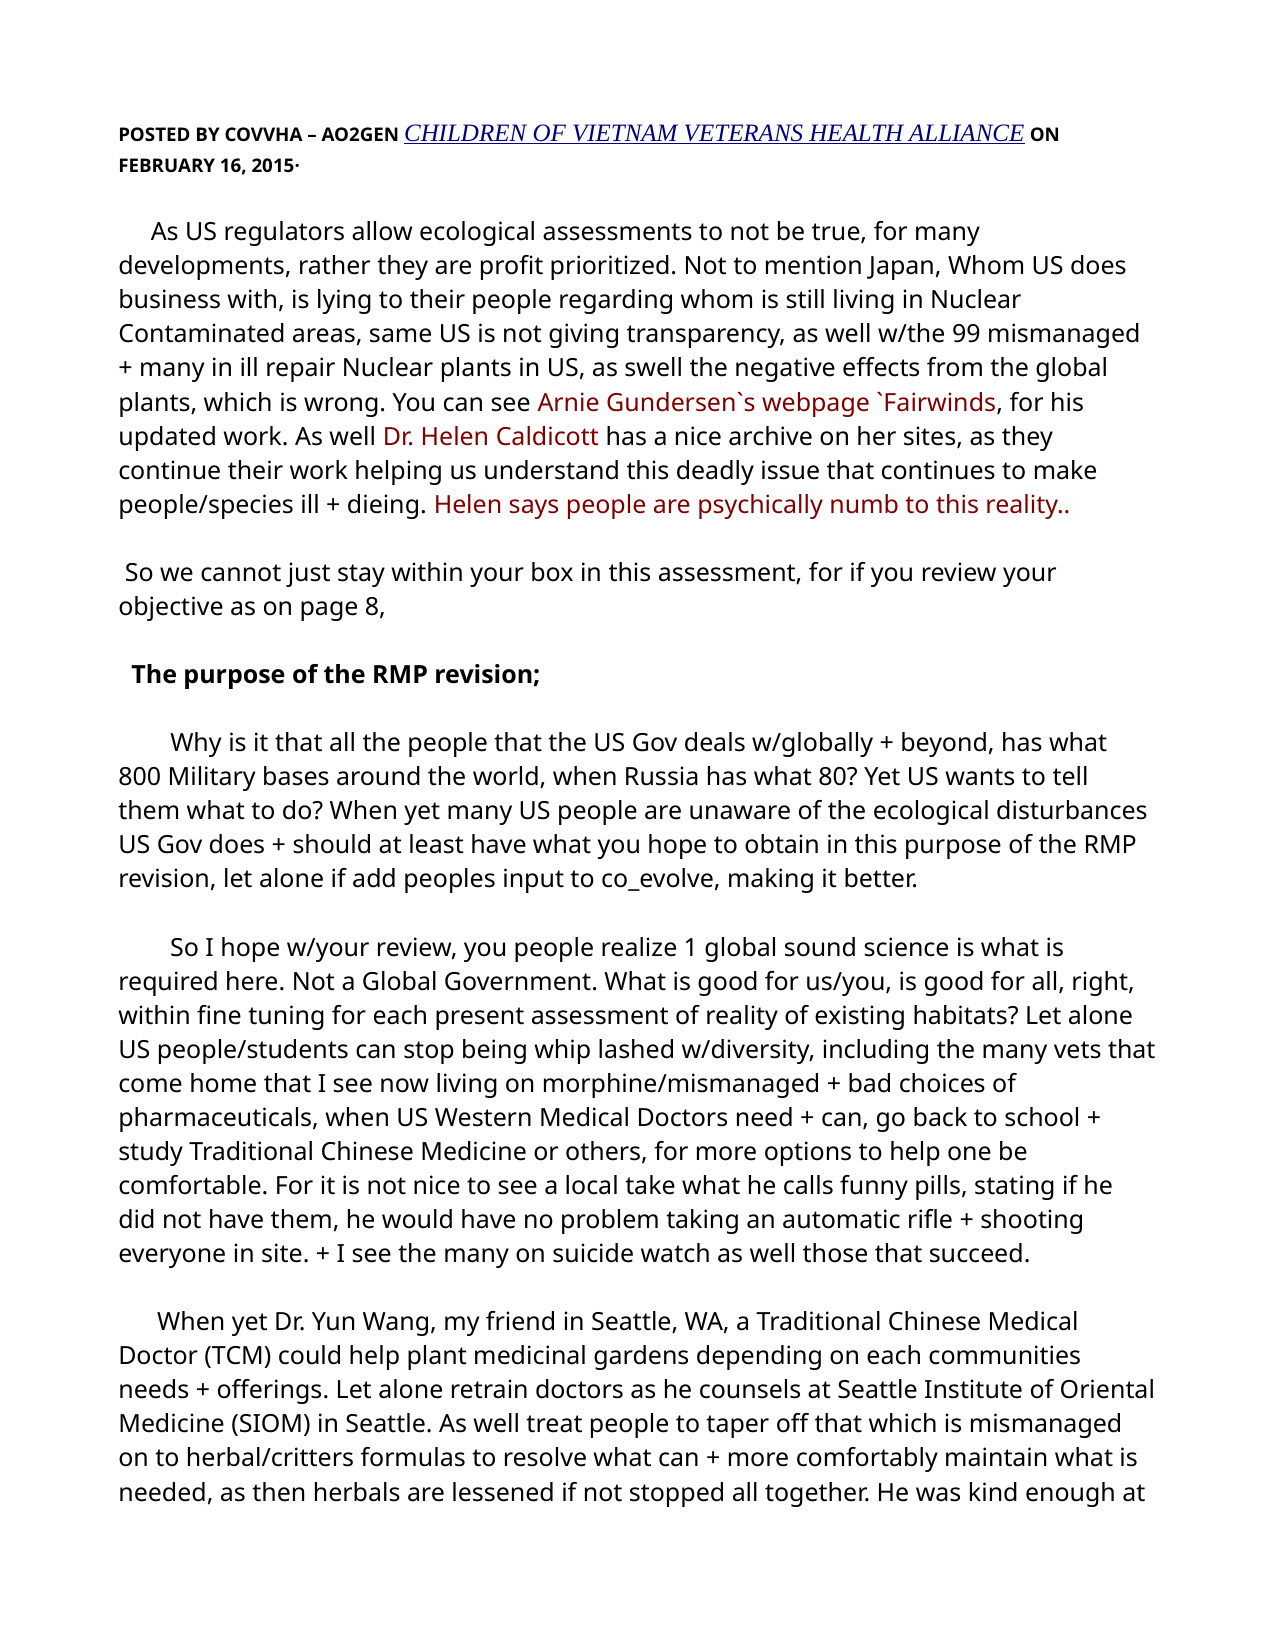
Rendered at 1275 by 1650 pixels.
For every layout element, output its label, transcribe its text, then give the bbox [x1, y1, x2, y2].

text Why is it that all the people that the US Gov deals w/globally + beyond, has what 800 Military bases around the world, when Russia has what 80? Yet US wants to tell them what to do? When yet many US people are unaware of the ecological disturbances US Gov does + should at least have what you hope to obtain in this purpose of the RMP revision, let alone if add peoples input to co_evolve, making it better. [118, 725, 1157, 895]
text So I hope w/your review, you people realize 1 global sound science is what is required here. Not a Global Government. What is good for us/you, is good for all, right, within fine tuning for each present assessment of reality of existing habitats? Let alone US people/students can stop being whip lashed w/diversity, including the many vets that come home that I see now living on morphine/mismanaged + bad choices of pharmaceuticals, when US Western Medical Doctors need + can, go back to school + study Traditional Chinese Medicine or others, for more options to help one be comfortable. For it is not nice to see a local take what he calls funny pills, stating if he did not have them, he would have no problem taking an automatic rifle + shooting everyone in site. + I see the many on suicide watch as well those that succeed. [118, 929, 1157, 1270]
text The purpose of the RMP revision; [118, 657, 1157, 691]
text As US regulators allow ecological assessments to not be true, for many developments, rather they are profit prioritized. Not to mention Japan, Whom US does business with, is lying to their people regarding whom is still living in Nuclear Contaminated areas, same US is not giving transparency, as well w/the 99 mismanaged + many in ill repair Nuclear plants in US, as swell the negative effects from the global plants, which is wrong. You can see Arnie Gundersen`s webpage `Fairwinds, for his updated work. As well Dr. Helen Caldicott has a nice archive on her sites, as they continue their work helping us understand this deadly issue that continues to make people/species ill + dieing. Helen says people are psychically numb to this reality.. [118, 214, 1157, 520]
text When yet Dr. Yun Wang, my friend in Seattle, WA, a Traditional Chinese Medical Doctor (TCM) could help plant medicinal gardens depending on each communities needs + offerings. Let alone retrain doctors as he counsels at Seattle Institute of Oriental Medicine (SIOM) in Seattle. As well treat people to taper off that which is mismanaged on to herbal/critters formulas to resolve what can + more comfortably maintain what is needed, as then herbals are lessened if not stopped all together. He was kind enough at [118, 1304, 1157, 1508]
text POSTED BY COVVHA – AO2GEN CHILDREN OF VIETNAM VETERANS HEALTH ALLIANCE ON FEBRUARY 16, 2015· [118, 118, 1157, 177]
text So we cannot just stay within your box in this assessment, for if you review your objective as on page 8, [118, 554, 1157, 623]
